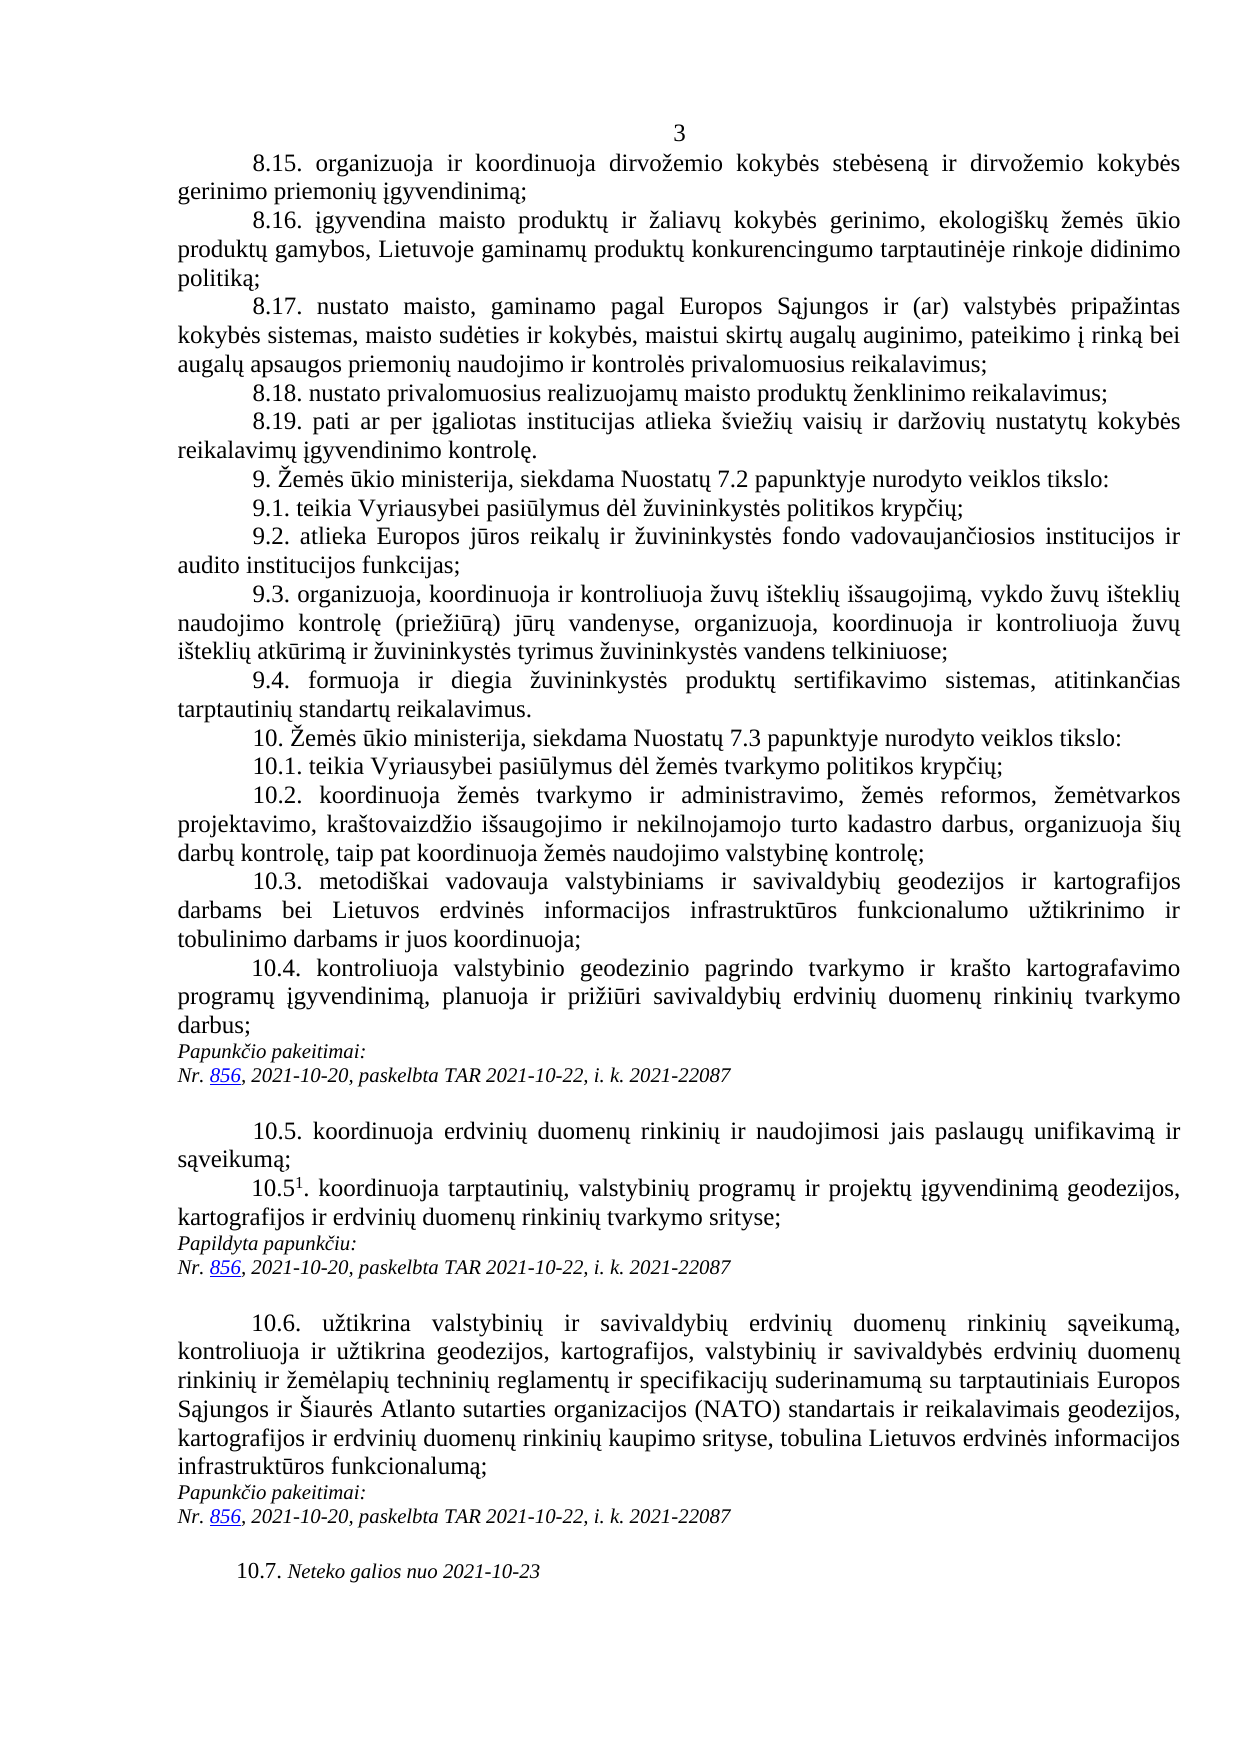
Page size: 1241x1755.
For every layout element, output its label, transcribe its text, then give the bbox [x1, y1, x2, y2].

text 10.5. koordinuoja erdvinių duomenų rinkinių ir naudojimosi jais paslaugų unifikavimą ir sąveikumą; [177, 1116, 1181, 1173]
text Papunkčio pakeitimai: [177, 1039, 1181, 1063]
text 8.15. organizuoja ir koordinuoja dirvožemio kokybės stebėseną ir dirvožemio kokybės gerinimo priemonių įgyvendinimą; [177, 148, 1181, 205]
text 10. Žemės ūkio ministerija, siekdama Nuostatų 7.3 papunktyje nurodyto veiklos tikslo: [177, 723, 1181, 751]
text 10.4. kontroliuoja valstybinio geodezinio pagrindo tvarkymo ir krašto kartografavimo programų įgyvendinimą, planuoja ir prižiūri savivaldybių erdvinių duomenų rinkinių tvarkymo darbus; [177, 953, 1181, 1039]
text 10.7. Neteko galios nuo 2021-10-23 [177, 1557, 1181, 1583]
text 10.3. metodiškai vadovauja valstybiniams ir savivaldybių geodezijos ir kartografijos darbams bei Lietuvos erdvinės informacijos infrastruktūros funkcionalumo užtikrinimo ir tobulinimo darbams ir juos koordinuoja; [177, 866, 1181, 953]
text 9.1. teikia Vyriausybei pasiūlymus dėl žuvininkystės politikos krypčių; [177, 493, 1181, 521]
text Nr. 856, 2021-10-20, paskelbta TAR 2021-10-22, i. k. 2021-22087 [177, 1504, 1181, 1528]
text 8.16. įgyvendina maisto produktų ir žaliavų kokybės gerinimo, ekologiškų žemės ūkio produktų gamybos, Lietuvoje gaminamų produktų konkurencingumo tarptautinėje rinkoje didinimo politiką; [177, 205, 1181, 291]
text 8.17. nustato maisto, gaminamo pagal Europos Sąjungos ir (ar) valstybės pripažintas kokybės sistemas, maisto sudėties ir kokybės, maistui skirtų augalų auginimo, pateikimo į rinką bei augalų apsaugos priemonių naudojimo ir kontrolės privalomuosius reikalavimus; [177, 291, 1181, 378]
text Papunkčio pakeitimai: [177, 1480, 1181, 1504]
text 8.19. pati ar per įgaliotas institucijas atlieka šviežių vaisių ir daržovių nustatytų kokybės reikalavimų įgyvendinimo kontrolę. [177, 406, 1181, 464]
text 10.1. teikia Vyriausybei pasiūlymus dėl žemės tvarkymo politikos krypčių; [177, 751, 1181, 780]
text Papildyta papunkčiu: [177, 1231, 1181, 1255]
text 8.18. nustato privalomuosius realizuojamų maisto produktų ženklinimo reikalavimus; [177, 378, 1181, 406]
text 9.4. formuoja ir diegia žuvininkystės produktų sertifikavimo sistemas, atitinkančias tarptautinių standartų reikalavimus. [177, 665, 1181, 723]
text 10.2. koordinuoja žemės tvarkymo ir administravimo, žemės reformos, žemėtvarkos projektavimo, kraštovaizdžio išsaugojimo ir nekilnojamojo turto kadastro darbus, organizuoja šių darbų kontrolę, taip pat koordinuoja žemės naudojimo valstybinę kontrolę; [177, 780, 1181, 866]
text Nr. 856, 2021-10-20, paskelbta TAR 2021-10-22, i. k. 2021-22087 [177, 1255, 1181, 1279]
text 10.51. koordinuoja tarptautinių, valstybinių programų ir projektų įgyvendinimą geodezijos, kartografijos ir erdvinių duomenų rinkinių tvarkymo srityse; [177, 1173, 1181, 1231]
text 9.3. organizuoja, koordinuoja ir kontroliuoja žuvų išteklių išsaugojimą, vykdo žuvų išteklių naudojimo kontrolę (priežiūrą) jūrų vandenyse, organizuoja, koordinuoja ir kontroliuoja žuvų išteklių atkūrimą ir žuvininkystės tyrimus žuvininkystės vandens telkiniuose; [177, 579, 1181, 665]
text 9.2. atlieka Europos jūros reikalų ir žuvininkystės fondo vadovaujančiosios institucijos ir audito institucijos funkcijas; [177, 521, 1181, 579]
text 9. Žemės ūkio ministerija, siekdama Nuostatų 7.2 papunktyje nurodyto veiklos tikslo: [177, 464, 1181, 493]
text 10.6. užtikrina valstybinių ir savivaldybių erdvinių duomenų rinkinių sąveikumą, kontroliuoja ir užtikrina geodezijos, kartografijos, valstybinių ir savivaldybės erdvinių duomenų rinkinių ir žemėlapių techninių reglamentų ir specifikacijų suderinamumą su tarptautiniais Europos Sąjungos ir Šiaurės Atlanto sutarties organizacijos (NATO) standartais ir reikalavimais geodezijos, kartografijos ir erdvinių duomenų rinkinių kaupimo srityse, tobulina Lietuvos erdvinės informacijos infrastruktūros funkcionalumą; [177, 1308, 1181, 1480]
text Nr. 856, 2021-10-20, paskelbta TAR 2021-10-22, i. k. 2021-22087 [177, 1063, 1181, 1087]
